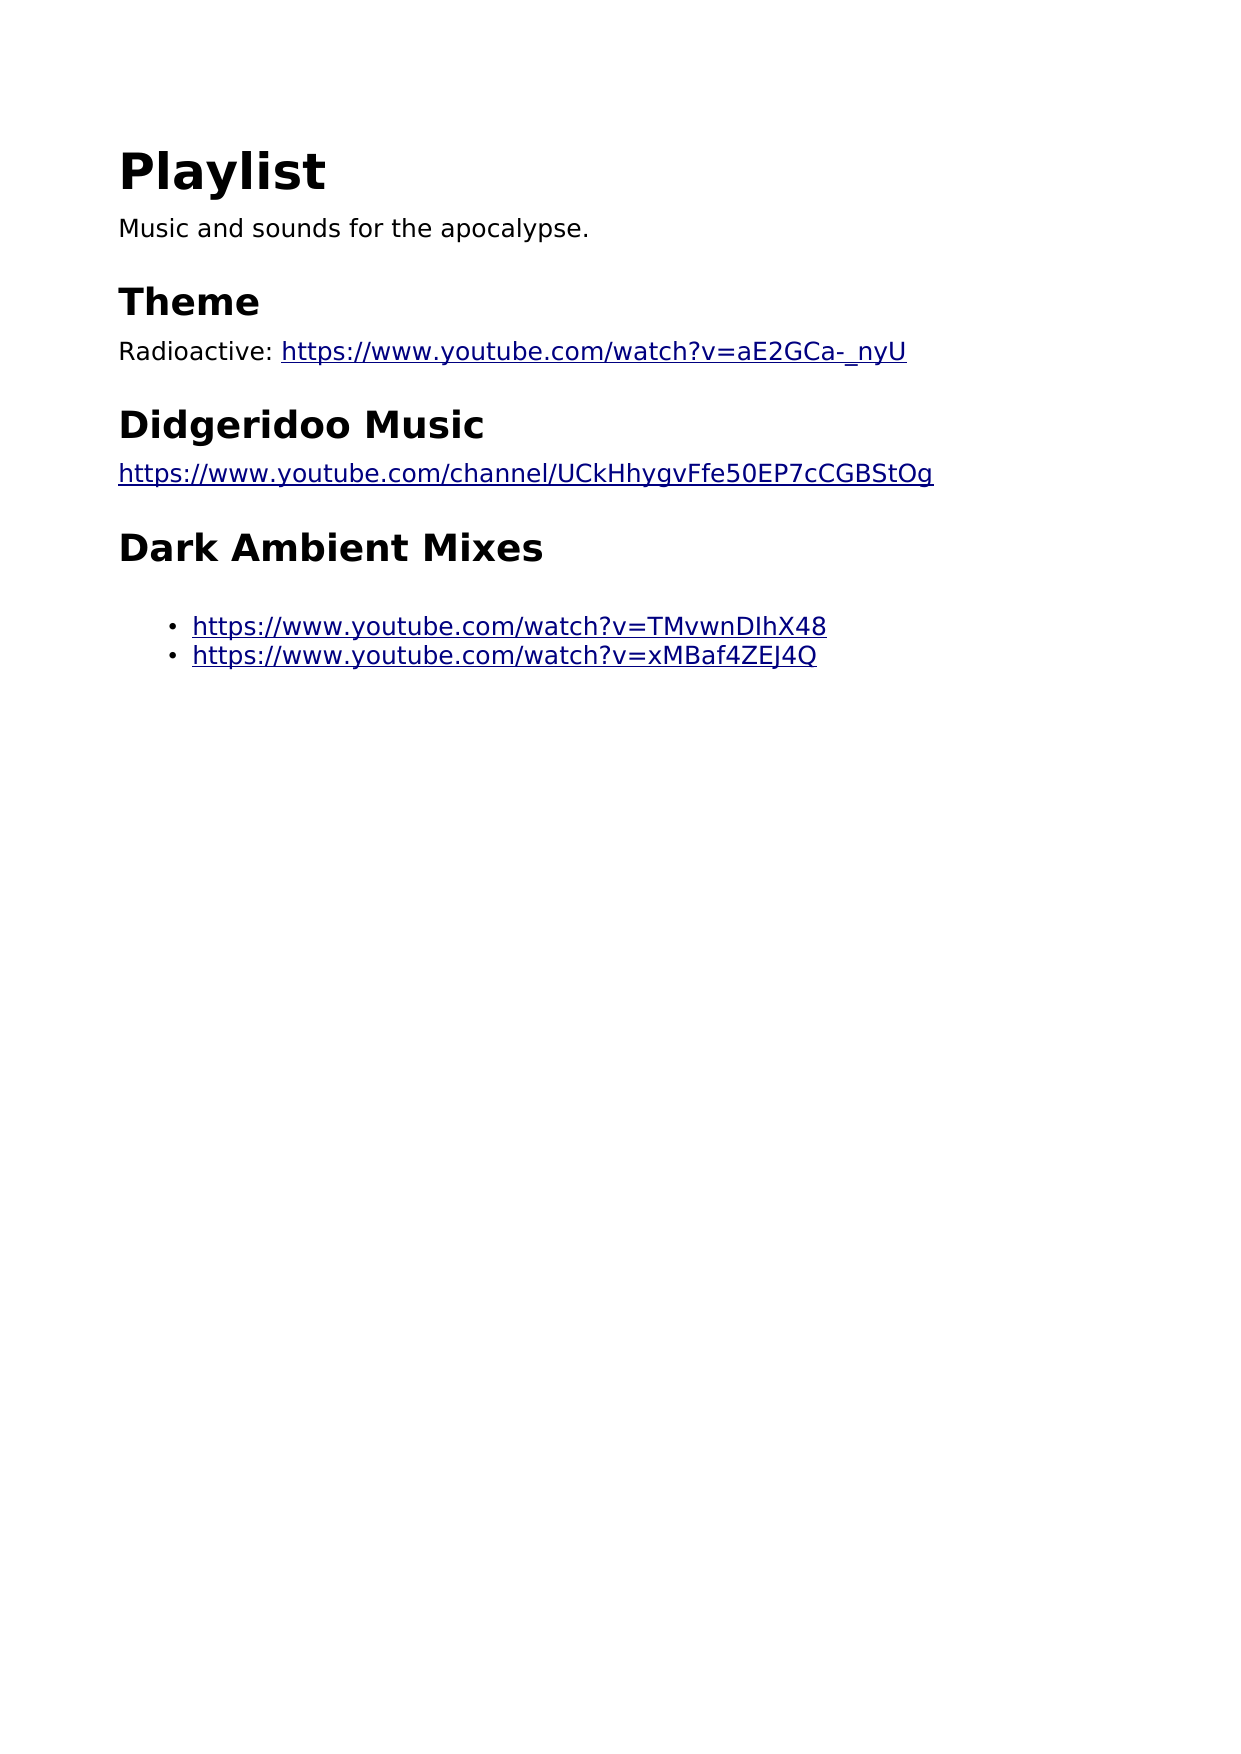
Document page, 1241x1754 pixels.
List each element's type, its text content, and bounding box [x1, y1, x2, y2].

subtitle Dark Ambient Mixes [118, 526, 1122, 570]
list https://www.youtube.com/watch?v=xMBaf4ZEJ4Q [177, 641, 1122, 670]
subtitle Playlist [118, 143, 1122, 201]
subtitle Didgeridoo Music [118, 403, 1122, 447]
subtitle Theme [118, 281, 1122, 324]
text Radioactive: https://www.youtube.com/watch?v=aE2GCa-_nyU [118, 337, 1122, 366]
text Music and sounds for the apocalypse. [118, 214, 1122, 243]
list https://www.youtube.com/watch?v=TMvwnDIhX48 [177, 612, 1122, 641]
text https://www.youtube.com/channel/UCkHhygvFfe50EP7cCGBStOg [118, 459, 1122, 489]
